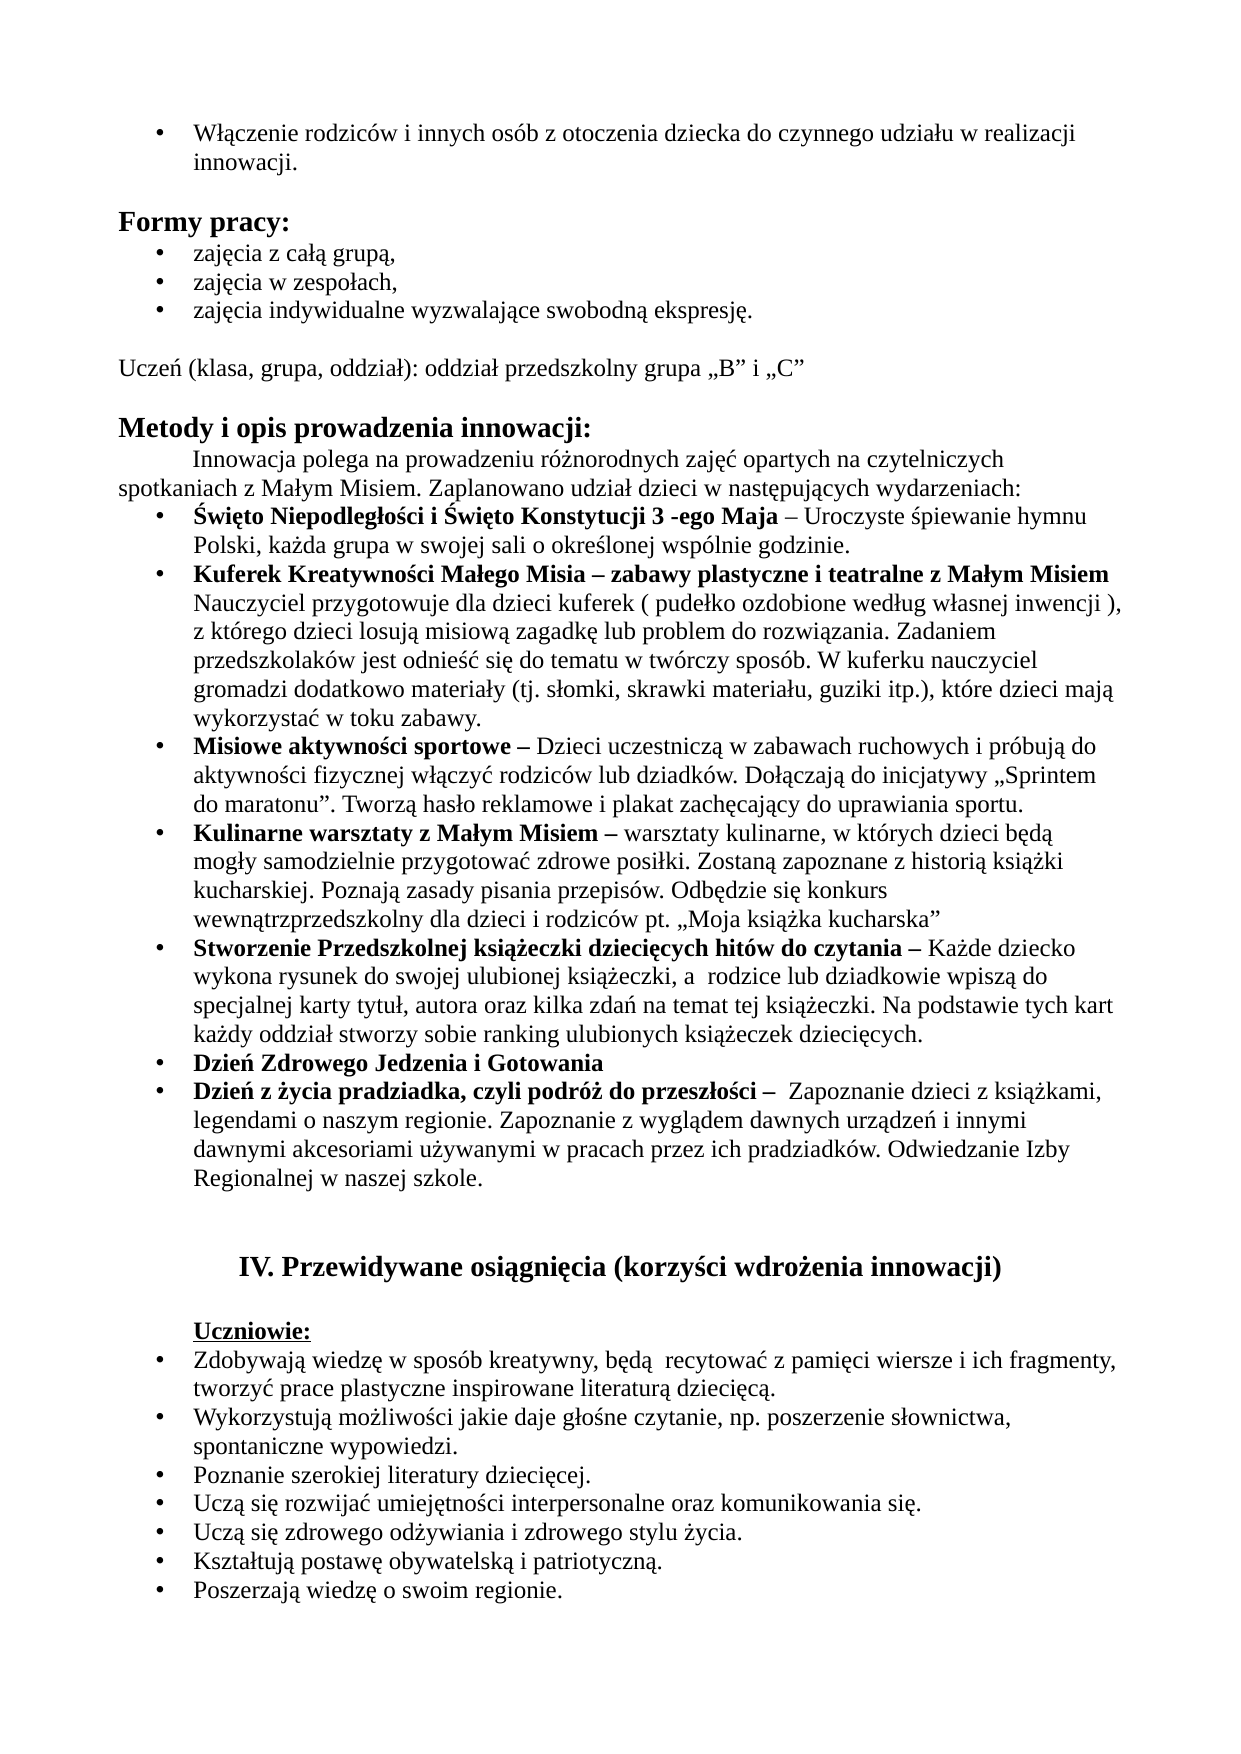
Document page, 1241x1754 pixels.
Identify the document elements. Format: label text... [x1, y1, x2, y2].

list Misiowe aktywności sportowe – Dzieci uczestniczą w zabawach ruchowych i próbują do aktywności fizycznej włączyć rodziców lub dziadków. Dołączają do inicjatywy „Sprintem do maratonu”. Tworzą hasło reklamowe i plakat zachęcający do uprawiania sportu. [156, 731, 1122, 818]
text Innowacja polega na prowadzeniu różnorodnych zajęć opartych na czytelniczych spotkaniach z Małym Misiem. Zaplanowano udział dzieci w następujących wydarzeniach: [118, 444, 1122, 501]
list Uczniowie: [156, 1316, 1122, 1345]
text IV. Przewidywane osiągnięcia (korzyści wdrożenia innowacji) [118, 1249, 1122, 1282]
list Nauczyciel przygotowuje dla dzieci kuferek ( pudełko ozdobione według własnej inwencji ), z którego dzieci losują misiową zagadkę lub problem do rozwiązania. Zadaniem przedszkolaków jest odnieść się do tematu w twórczy sposób. W kuferku nauczyciel gromadzi dodatkowo materiały (tj. słomki, skrawki materiału, guziki itp.), które dzieci mają wykorzystać w toku zabawy. [156, 588, 1122, 731]
list zajęcia z całą grupą, [156, 238, 1122, 267]
list Dzień z życia pradziadka, czyli podróż do przeszłości – Zapoznanie dzieci z książkami, legendami o naszym regionie. Zapoznanie z wyglądem dawnych urządzeń i innymi dawnymi akcesoriami używanymi w pracach przez ich pradziadków. Odwiedzanie Izby Regionalnej w naszej szkole. [156, 1076, 1122, 1191]
text Formy pracy: [118, 204, 1122, 238]
list Uczą się zdrowego odżywiania i zdrowego stylu życia. [156, 1517, 1122, 1546]
text Metody i opis prowadzenia innowacji: [118, 410, 1122, 444]
list Włączenie rodziców i innych osób z otoczenia dziecka do czynnego udziału w realizacji innowacji. [156, 118, 1122, 176]
list Zdobywają wiedzę w sposób kreatywny, będą recytować z pamięci wiersze i ich fragmenty, tworzyć prace plastyczne inspirowane literaturą dziecięcą. [156, 1345, 1122, 1402]
list Wykorzystują możliwości jakie daje głośne czytanie, np. poszerzenie słownictwa, spontaniczne wypowiedzi. [156, 1402, 1122, 1460]
list zajęcia w zespołach, [156, 267, 1122, 295]
list Dzień Zdrowego Jedzenia i Gotowania [156, 1048, 1122, 1076]
list Stworzenie Przedszkolnej książeczki dziecięcych hitów do czytania – Każde dziecko wykona rysunek do swojej ulubionej książeczki, a rodzice lub dziadkowie wpiszą do specjalnej karty tytuł, autora oraz kilka zdań na temat tej książeczki. Na podstawie tych kart każdy oddział stworzy sobie ranking ulubionych książeczek dziecięcych. [156, 933, 1122, 1048]
text Uczeń (klasa, grupa, oddział): oddział przedszkolny grupa „B” i „C” [118, 353, 1122, 382]
list Święto Niepodległości i Święto Konstytucji 3 -ego Maja – Uroczyste śpiewanie hymnu Polski, każda grupa w swojej sali o określonej wspólnie godzinie. [156, 501, 1122, 559]
list Uczą się rozwijać umiejętności interpersonalne oraz komunikowania się. [156, 1488, 1122, 1517]
list Kuferek Kreatywności Małego Misia – zabawy plastyczne i teatralne z Małym Misiem [156, 559, 1122, 588]
list Kulinarne warsztaty z Małym Misiem – warsztaty kulinarne, w których dzieci będą mogły samodzielnie przygotować zdrowe posiłki. Zostaną zapoznane z historią książki kucharskiej. Poznają zasady pisania przepisów. Odbędzie się konkurs wewnątrzprzedszkolny dla dzieci i rodziców pt. „Moja książka kucharska” [156, 818, 1122, 933]
list Poszerzają wiedzę o swoim regionie. [156, 1575, 1122, 1603]
list zajęcia indywidualne wyzwalające swobodną ekspresję. [156, 295, 1122, 324]
list Poznanie szerokiej literatury dziecięcej. [156, 1460, 1122, 1488]
list Kształtują postawę obywatelską i patriotyczną. [156, 1546, 1122, 1575]
